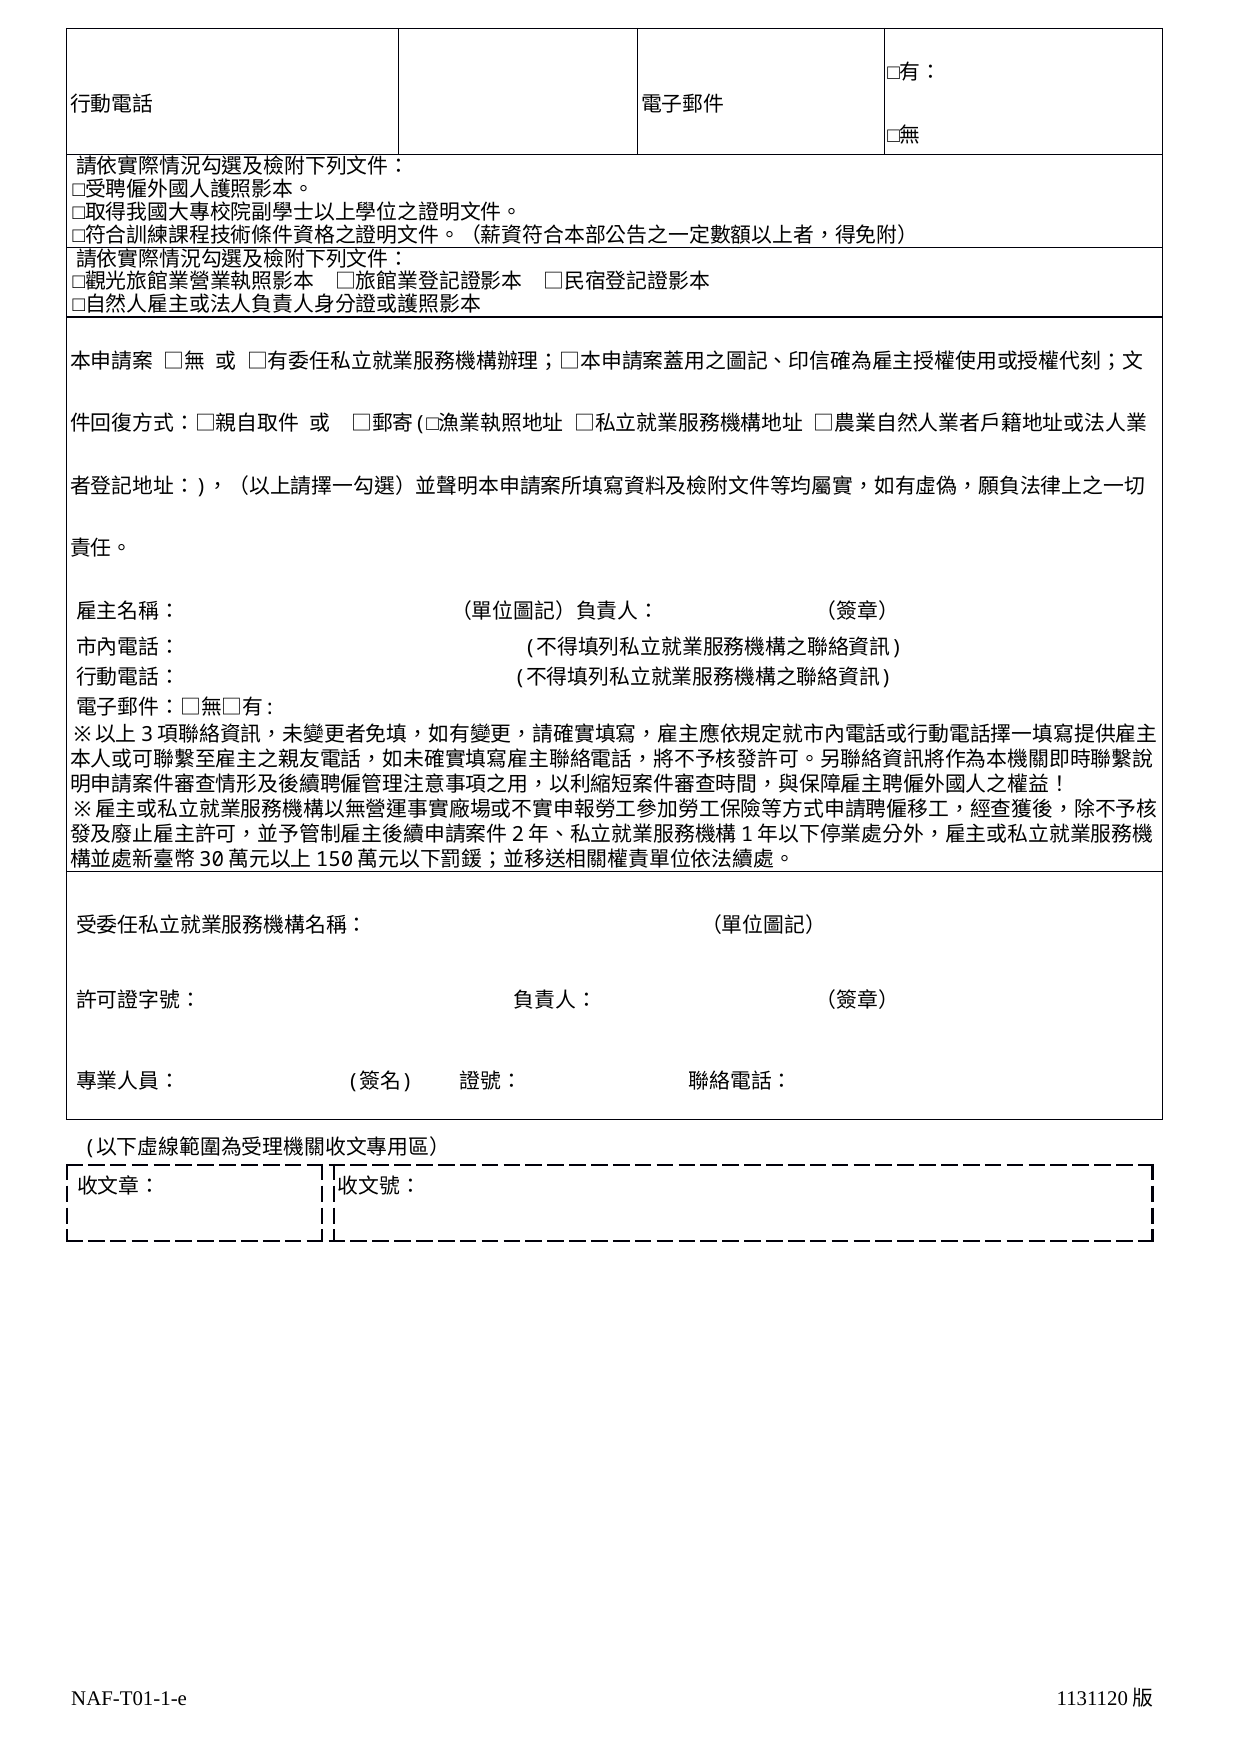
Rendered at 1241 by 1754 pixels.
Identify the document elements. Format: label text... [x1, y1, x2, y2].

table_cell [1163, 154, 1240, 247]
text (以下虛線範圍為受理機關收文專用區） [71, 1132, 1169, 1159]
table_cell [1163, 28, 1240, 154]
table_header [322, 1164, 334, 1240]
table_cell 本申請案 □無 或 □有委任私立就業服務機構辦理；□本申請案蓋用之圖記、印信確為雇主授權使用或授權代刻；文件回復方式：□親自取件 或 □郵寄(□漁業執照地址 □私立就業服務機構地址 □農業自然人業者戶籍地址或法人業者登記地址：)，（以上請擇一勾選）並聲明本申請案所填寫資料及檢附文件等均屬實，如有虛偽，願負法律上之一切責任。 雇主名稱： （單位圖記）負責人： （簽章） 市內電話： (不得填列私立就業服務機構之聯絡資訊) 行動電話： (不得填列私立就業服務機構之聯絡資訊) 電子郵件：□無□有: ※以上3項聯絡資訊，未變更者免填，如有變更，請確實填寫，雇主應依規定就市內電話或行動電話擇一填寫提供雇主本人或可聯繫至雇主之親友電話，如未確實填寫雇主聯絡電話，將不予核發許可。另聯絡資訊將作為本機關即時聯繫說明申請案件審查情形及後續聘僱管理注意事項之用，以利縮短案件審查時間，與保障雇主聘僱外國人之權益！ ※雇主或私立就業服務機構以無營運事實廠場或不實申報勞工參加勞工保險等方式申請聘僱移工，經查獲後，除不予核發及廢止雇主許可，並予管制雇主後續申請案件2年、私立就業服務機構1年以下停業處分外，雇主或私立就業服務機構並處新臺幣30萬元以上150萬元以下罰鍰；並移送相關權責單位依法續處。 [67, 318, 1162, 871]
table_cell [1163, 871, 1240, 1119]
table_cell 受委任私立就業服務機構名稱： （單位圖記） 許可證字號： 負責人： （簽章） 專業人員： (簽名) 證號： 聯絡電話： [67, 872, 1162, 1119]
table_cell [399, 29, 637, 154]
table_cell 請依實際情況勾選及檢附下列文件： □受聘僱外國人護照影本。 □取得我國大專校院副學士以上學位之證明文件。 □符合訓練課程技術條件資格之證明文件。（薪資符合本部公告之一定數額以上者，得免附） [67, 155, 1162, 247]
table_cell [1163, 316, 1240, 871]
table_cell 請依實際情況勾選及檢附下列文件： □觀光旅館業營業執照影本 □旅館業登記證影本 □民宿登記證影本 □自然人雇主或法人負責人身分證或護照影本 [67, 248, 1162, 316]
table_header 收文章： [67, 1164, 322, 1240]
table_cell 電子郵件 [638, 29, 884, 154]
table_header 收文號： [334, 1164, 1152, 1240]
table_cell [1163, 247, 1240, 316]
table_cell 行動電話 [67, 29, 398, 154]
table_cell □有： □無 [885, 29, 1162, 154]
